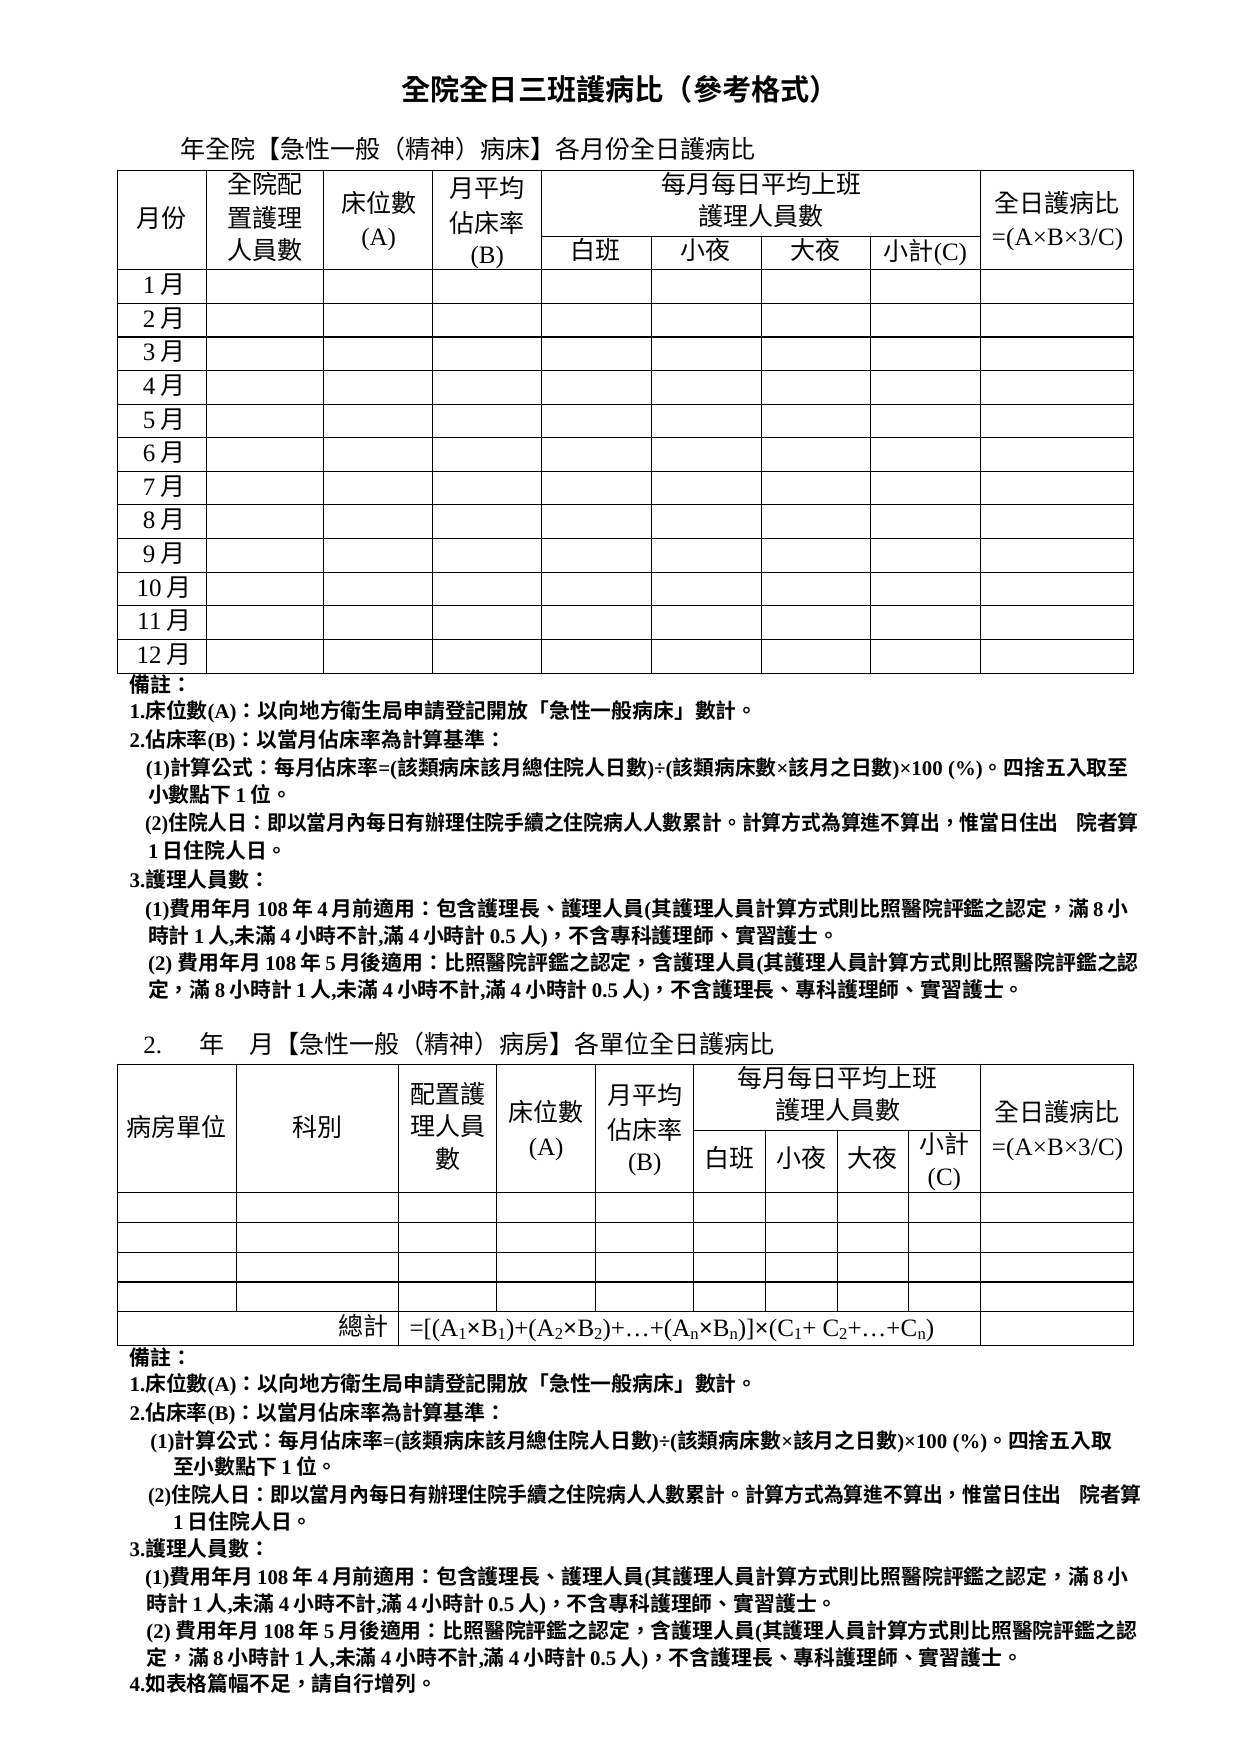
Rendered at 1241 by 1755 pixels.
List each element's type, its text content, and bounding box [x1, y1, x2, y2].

table_cell 8月 [118, 505, 206, 538]
table_cell [909, 1283, 980, 1311]
table_cell [433, 270, 541, 303]
table_cell [981, 505, 1133, 538]
table_cell [207, 405, 323, 437]
table_cell [981, 371, 1133, 404]
table_cell [762, 606, 870, 639]
table_cell [762, 270, 870, 303]
table_cell [399, 1283, 496, 1311]
table_cell [652, 304, 761, 336]
table_cell [118, 1283, 236, 1311]
table_cell [433, 338, 541, 370]
table_cell [762, 640, 870, 672]
text 4.如表格篇幅不足，請自行增列。 [129, 1671, 1147, 1697]
table_cell [207, 539, 323, 572]
text 1.床位數(A)：以向地方衛生局申請登記開放「急性一般病床」數計。 [129, 1370, 1147, 1397]
table_cell [542, 371, 651, 404]
table_cell =[(A1×B1)+(A2×B2)+…+(An×Bn)]×(C1+ C2+…+Cn) [399, 1312, 980, 1345]
table_cell [652, 472, 761, 504]
table_cell 小夜 [766, 1131, 837, 1192]
table_cell [981, 1312, 1133, 1345]
table_header 科別 [237, 1065, 398, 1192]
table_cell [652, 438, 761, 471]
table_cell [762, 573, 870, 605]
table_cell [871, 539, 980, 572]
text 3.護理人員數： [129, 864, 1147, 893]
table_header 全院配 置護理 人員數 [207, 171, 323, 269]
table_cell [497, 1193, 595, 1222]
table_cell [542, 338, 651, 370]
table_cell [871, 270, 980, 303]
table_cell [981, 539, 1133, 572]
table_cell [652, 539, 761, 572]
table_cell 7月 [118, 472, 206, 504]
table_cell [694, 1193, 765, 1222]
table_cell 小計 (C) [909, 1131, 980, 1192]
table_cell [909, 1193, 980, 1222]
table_cell 3月 [118, 338, 206, 370]
table_cell [981, 640, 1133, 672]
table_cell 大夜 [762, 237, 870, 269]
table_cell [694, 1283, 765, 1311]
table_cell [981, 1253, 1133, 1281]
table_cell [542, 505, 651, 538]
table_header 床位數 (A) [324, 171, 432, 269]
table_cell [207, 640, 323, 672]
table_header 全日護病比 =(A×B×3/C) [981, 171, 1133, 269]
table_cell [542, 539, 651, 572]
table_cell [497, 1223, 595, 1252]
table_cell [207, 438, 323, 471]
table_cell [324, 539, 432, 572]
table_cell [871, 405, 980, 437]
table_cell [981, 606, 1133, 639]
table_cell [981, 405, 1133, 437]
table_cell [652, 640, 761, 672]
table_header 病房單位 [118, 1065, 236, 1192]
table_cell [981, 438, 1133, 471]
table_cell [542, 640, 651, 672]
table_cell [324, 505, 432, 538]
table_header 每月每日平均上班 護理人員數 [542, 171, 980, 236]
table_cell [766, 1283, 837, 1311]
text 2.佔床率(B)：以當月佔床率為計算基準： [129, 1398, 1147, 1425]
text 至小數點下1位。 [173, 1454, 1147, 1480]
table_cell [542, 270, 651, 303]
table_cell [237, 1223, 398, 1252]
table_cell [762, 438, 870, 471]
table_cell [324, 606, 432, 639]
table_cell 11月 [118, 606, 206, 639]
table_cell [652, 338, 761, 370]
table_cell [838, 1253, 908, 1281]
table_cell [981, 270, 1133, 303]
table_cell [433, 304, 541, 336]
table_cell [762, 405, 870, 437]
text (2)住院人日：即以當月內每日有辦理住院手續之住院病人人數累計。計算方式為算進不算出，惟當日住出 院者算1日住院人日。 [129, 809, 1147, 864]
table_cell [118, 1223, 236, 1252]
text (2)住院人日：即以當月內每日有辦理住院手續之住院病人人數累計。計算方式為算進不算出，惟當日住出 院者算1日住院人日。 [148, 1481, 1147, 1535]
table_cell [433, 573, 541, 605]
table_cell 4月 [118, 371, 206, 404]
table_cell [118, 1253, 236, 1281]
table_cell [871, 472, 980, 504]
table_cell 2月 [118, 304, 206, 336]
table_cell [433, 371, 541, 404]
table_cell 9月 [118, 539, 206, 572]
table_cell [542, 606, 651, 639]
table_cell [542, 304, 651, 336]
table_cell [766, 1253, 837, 1281]
table_cell [324, 304, 432, 336]
table_cell [596, 1223, 693, 1252]
table_cell [981, 338, 1133, 370]
table_cell [542, 472, 651, 504]
table_cell [652, 371, 761, 404]
table_cell [542, 573, 651, 605]
table_cell [652, 606, 761, 639]
table_cell [762, 505, 870, 538]
table_cell [596, 1193, 693, 1222]
table_cell [207, 338, 323, 370]
text 備註： [129, 1346, 1147, 1370]
text (1)計算公式：每月佔床率=(該類病床該月總住院人日數)÷(該類病床數×該月之日數)×100 (%)。四捨五入取至小數點下1位。 [129, 753, 1147, 808]
table_cell [324, 573, 432, 605]
table_cell [652, 505, 761, 538]
table_cell 總計 [118, 1312, 398, 1345]
table_cell [871, 606, 980, 639]
table_cell 1月 [118, 270, 206, 303]
table_cell [871, 505, 980, 538]
table_cell [399, 1253, 496, 1281]
text (1)計算公式：每月佔床率=(該類病床該月總住院人日數)÷(該類病床數×該月之日數)×100 (%)。四捨五入取 [129, 1427, 1147, 1454]
table_cell [324, 405, 432, 437]
table_cell [596, 1253, 693, 1281]
table_cell [237, 1283, 398, 1311]
table_cell [433, 606, 541, 639]
table_header 配置護 理人員 數 [399, 1065, 496, 1192]
table_cell [762, 539, 870, 572]
text 1.床位數(A)：以向地方衛生局申請登記開放「急性一般病床」數計。 [129, 697, 1147, 724]
text 備註： [129, 673, 1147, 697]
table_cell [433, 472, 541, 504]
table_cell [399, 1223, 496, 1252]
table_cell [399, 1193, 496, 1222]
table_cell [909, 1223, 980, 1252]
table_cell [981, 573, 1133, 605]
table_cell [324, 640, 432, 672]
text (1)費用年月108年4月前適用：包含護理長、護理人員(其護理人員計算方式則比照醫院評鑑之認定，滿8小時計1人,未滿4小時不計,滿4小時計0.5人)，不含專科護理師、實習護士。 (2) 費用年月108年5月後適用：比照醫院評鑑之認定，含護理人員(其護理人員計算方式則比照醫院評鑑之認定，滿8小時計1人,未滿4小時不計,滿4小時計0.5人)，不含護理長、專科護理師、實習護士。 [129, 894, 1147, 1003]
table_cell [207, 304, 323, 336]
table_cell [324, 270, 432, 303]
table_cell [433, 505, 541, 538]
table_header 床位數 (A) [497, 1065, 595, 1192]
table_cell [207, 606, 323, 639]
table_cell [981, 472, 1133, 504]
table_cell 12月 [118, 640, 206, 672]
table_cell [762, 472, 870, 504]
text 全院全日三班護病比（參考格式） [401, 71, 1147, 108]
table_cell [838, 1223, 908, 1252]
table_cell [324, 438, 432, 471]
table_cell [433, 640, 541, 672]
table_cell [207, 270, 323, 303]
table_cell [871, 573, 980, 605]
table_cell 大夜 [838, 1131, 908, 1192]
table_cell [694, 1253, 765, 1281]
table_cell [207, 472, 323, 504]
table_cell [981, 1223, 1133, 1252]
table_cell [207, 505, 323, 538]
table_cell [237, 1253, 398, 1281]
table_header 每月每日平均上班 護理人員數 [694, 1065, 980, 1129]
table_cell [981, 1193, 1133, 1222]
table_cell [207, 573, 323, 605]
text 3.護理人員數： [129, 1535, 1147, 1562]
table_cell [871, 438, 980, 471]
table_cell [871, 371, 980, 404]
table_cell [981, 304, 1133, 336]
table_cell [838, 1193, 908, 1222]
subtitle 年全院【急性一般（精神）病床】各月份全日護病比 [143, 129, 1147, 166]
subtitle 2. 年 月【急性一般（精神）病房】各單位全日護病比 [143, 1024, 1147, 1060]
table_header 月份 [118, 171, 206, 269]
table_cell [871, 304, 980, 336]
table_cell 小夜 [652, 237, 761, 269]
table_cell 10月 [118, 573, 206, 605]
table_cell 6月 [118, 438, 206, 471]
table_cell [118, 1193, 236, 1222]
table_cell [838, 1283, 908, 1311]
table_cell 5月 [118, 405, 206, 437]
table_cell [762, 371, 870, 404]
table_cell [433, 539, 541, 572]
table_header 月平均 佔床率 (B) [433, 171, 541, 269]
table_cell [542, 438, 651, 471]
table_cell 白班 [694, 1131, 765, 1192]
table_header 月平均 佔床率 (B) [596, 1065, 693, 1192]
table_cell [909, 1253, 980, 1281]
text (1)費用年月108年4月前適用：包含護理長、護理人員(其護理人員計算方式則比照醫院評鑑之認定，滿8小時計1人,未滿4小時不計,滿4小時計0.5人)，不含專科護理師、實習護士。 (2) 費用年月108年5月後適用：比照醫院評鑑之認定，含護理人員(其護理人員計算方式則比照醫院評鑑之認定，滿8小時計1人,未滿4小時不計,滿4小時計0.5人)，不含護理長、專科護理師、實習護士。 [129, 1562, 1147, 1671]
table_cell [652, 270, 761, 303]
table_cell [652, 573, 761, 605]
table_cell [694, 1223, 765, 1252]
table_cell 小計(C) [871, 237, 980, 269]
table_cell [762, 304, 870, 336]
table_cell [324, 472, 432, 504]
table_cell [596, 1283, 693, 1311]
table_cell [497, 1253, 595, 1281]
table_cell [324, 338, 432, 370]
table_cell 白班 [542, 237, 651, 269]
table_header 全日護病比 =(A×B×3/C) [981, 1065, 1133, 1192]
table_cell [762, 338, 870, 370]
table_cell [433, 405, 541, 437]
table_cell [324, 371, 432, 404]
table_cell [542, 405, 651, 437]
table_cell [497, 1283, 595, 1311]
table_cell [766, 1193, 837, 1222]
table_cell [981, 1283, 1133, 1311]
table_cell [766, 1223, 837, 1252]
table_cell [652, 405, 761, 437]
table_cell [237, 1193, 398, 1222]
table_cell [207, 371, 323, 404]
table_cell [871, 338, 980, 370]
table_cell [433, 438, 541, 471]
table_cell [871, 640, 980, 672]
text 2.佔床率(B)：以當月佔床率為計算基準： [129, 725, 1147, 753]
